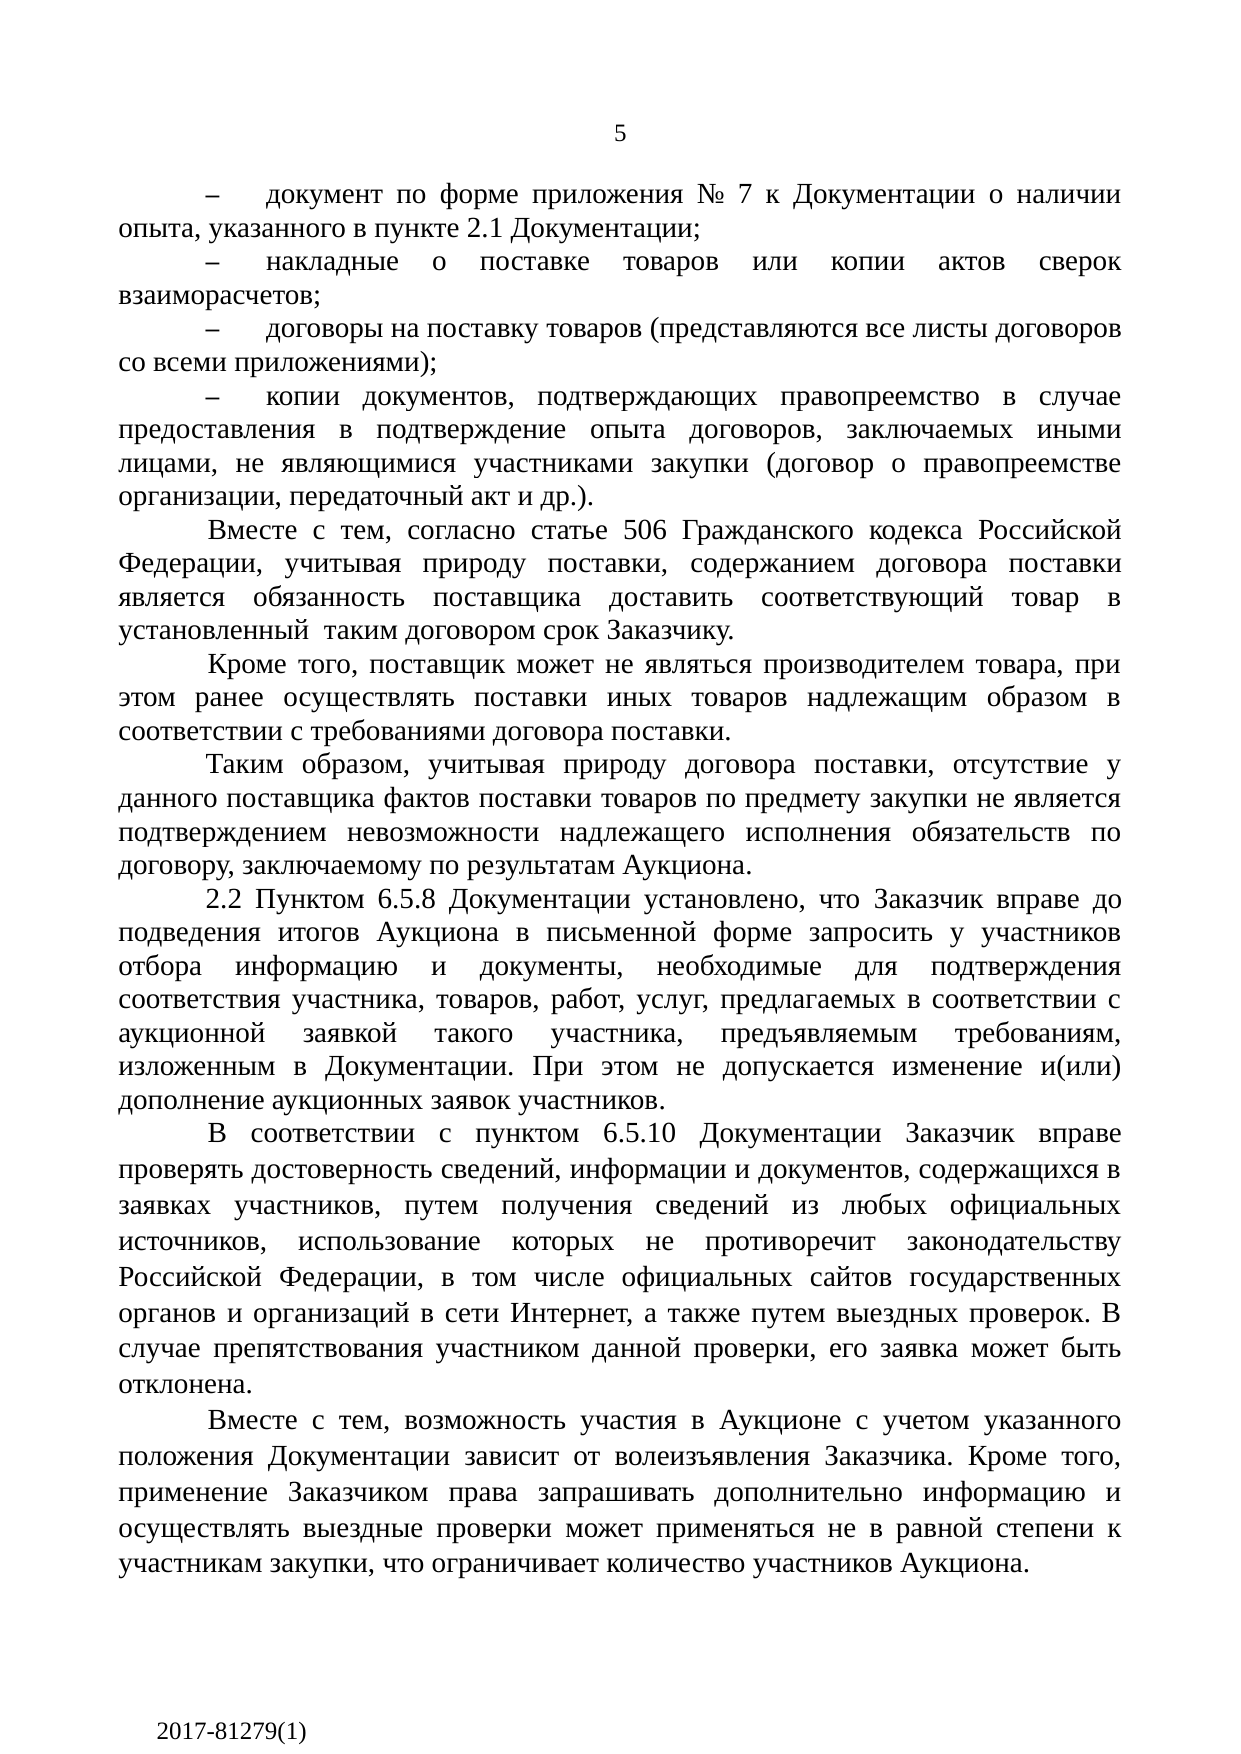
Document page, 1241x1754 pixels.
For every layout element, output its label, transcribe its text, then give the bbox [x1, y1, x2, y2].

text Кроме того, поставщик может не являться производителем товара, при этом ранее осуществлять поставки иных товаров надлежащим образом в соответствии с требованиями договора поставки. [118, 646, 1122, 747]
text Вместе с тем, согласно статье 506 Гражданского кодекса Российской Федерации, учитывая природу поставки, содержанием договора поставки является обязанность поставщика доставить соответствующий товар в установленный таким договором срок Заказчику. [118, 512, 1122, 646]
list накладные о поставке товаров или копии актов сверок взаиморасчетов; [118, 243, 1122, 311]
list документ по форме приложения № 7 к Документации о наличии опыта, указанного в пункте 2.1 Документации; [118, 176, 1122, 243]
text Таким образом, учитывая природу договора поставки, отсутствие у данного поставщика фактов поставки товаров по предмету закупки не является подтверждением невозможности надлежащего исполнения обязательств по договору, заключаемому по результатам Аукциона. [118, 747, 1122, 881]
list договоры на поставку товаров (представляются все листы договоров со всеми приложениями); [118, 311, 1122, 378]
text В соответствии с пунктом 6.5.10 Документации Заказчик вправе проверять достоверность сведений, информации и документов, содержащихся в заявках участников, путем получения сведений из любых официальных источников, использование которых не противоречит законодательству Российской Федерации, в том числе официальных сайтов государственных органов и организаций в сети Интернет, а также путем выездных проверок. В случае препятствования участником данной проверки, его заявка может быть отклонена. [118, 1116, 1122, 1400]
text Вместе с тем, возможность участия в Аукционе с учетом указанного положения Документации зависит от волеизъявления Заказчика. Кроме того, применение Заказчиком права запрашивать дополнительно информацию и осуществлять выездные проверки может применяться не в равной степени к участникам закупки, что ограничивает количество участников Аукциона. [118, 1402, 1122, 1579]
text 2.2 Пунктом 6.5.8 Документации установлено, что Заказчик вправе до подведения итогов Аукциона в письменной форме запросить у участников отбора информацию и документы, необходимые для подтверждения соответствия участника, товаров, работ, услуг, предлагаемых в соответствии с аукционной заявкой такого участника, предъявляемым требованиям, изложенным в Документации. При этом не допускается изменение и(или) дополнение аукционных заявок участников. [118, 881, 1122, 1116]
list копии документов, подтверждающих правопреемство в случае предоставления в подтверждение опыта договоров, заключаемых иными лицами, не являющимися участниками закупки (договор о правопреемстве организации, передаточный акт и др.). [118, 378, 1122, 512]
